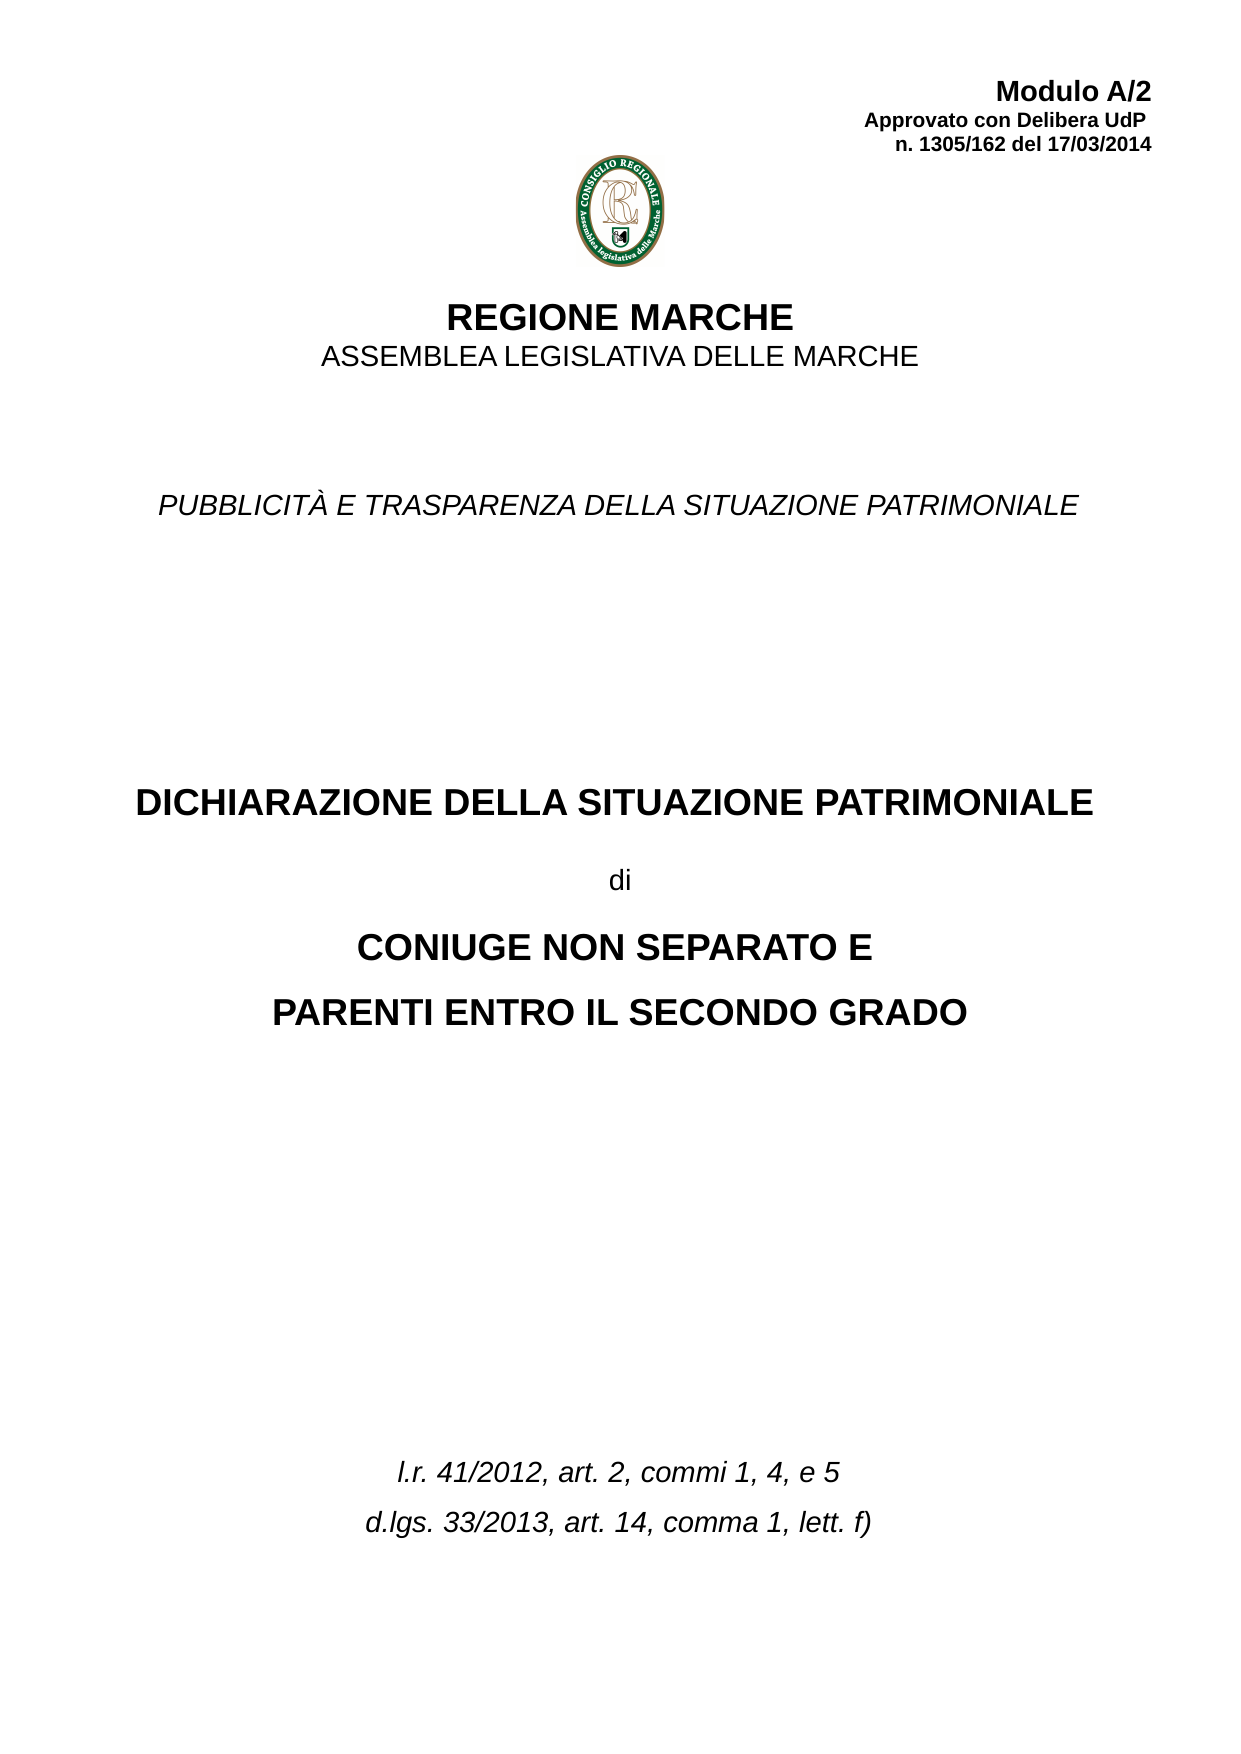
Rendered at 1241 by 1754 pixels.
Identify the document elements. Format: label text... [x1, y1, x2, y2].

text PARENTI ENTRO IL SECONDO GRADO [89, 990, 1152, 1033]
text l.r. 41/2012, art. 2, commi 1, 4, e 5 [89, 1443, 1152, 1493]
text di [89, 850, 1152, 900]
text CONIUGE NON SEPARATO E [89, 925, 1152, 968]
text d.lgs. 33/2013, art. 14, comma 1, lett. f) [89, 1505, 1152, 1539]
text PUBBLICITà E TRASPARENZA DELLA SITUAZIONE PATRIMONIALE [89, 475, 1152, 525]
text ASSEMBLEA LEGISLATIVA DELLE MARCHE [89, 339, 1152, 372]
picture [575, 155, 665, 267]
text REGIONE MARCHE [89, 296, 1152, 339]
text DICHIARAZIONE DELLA SITUAZIONE PATRIMONIALE [89, 775, 1152, 825]
